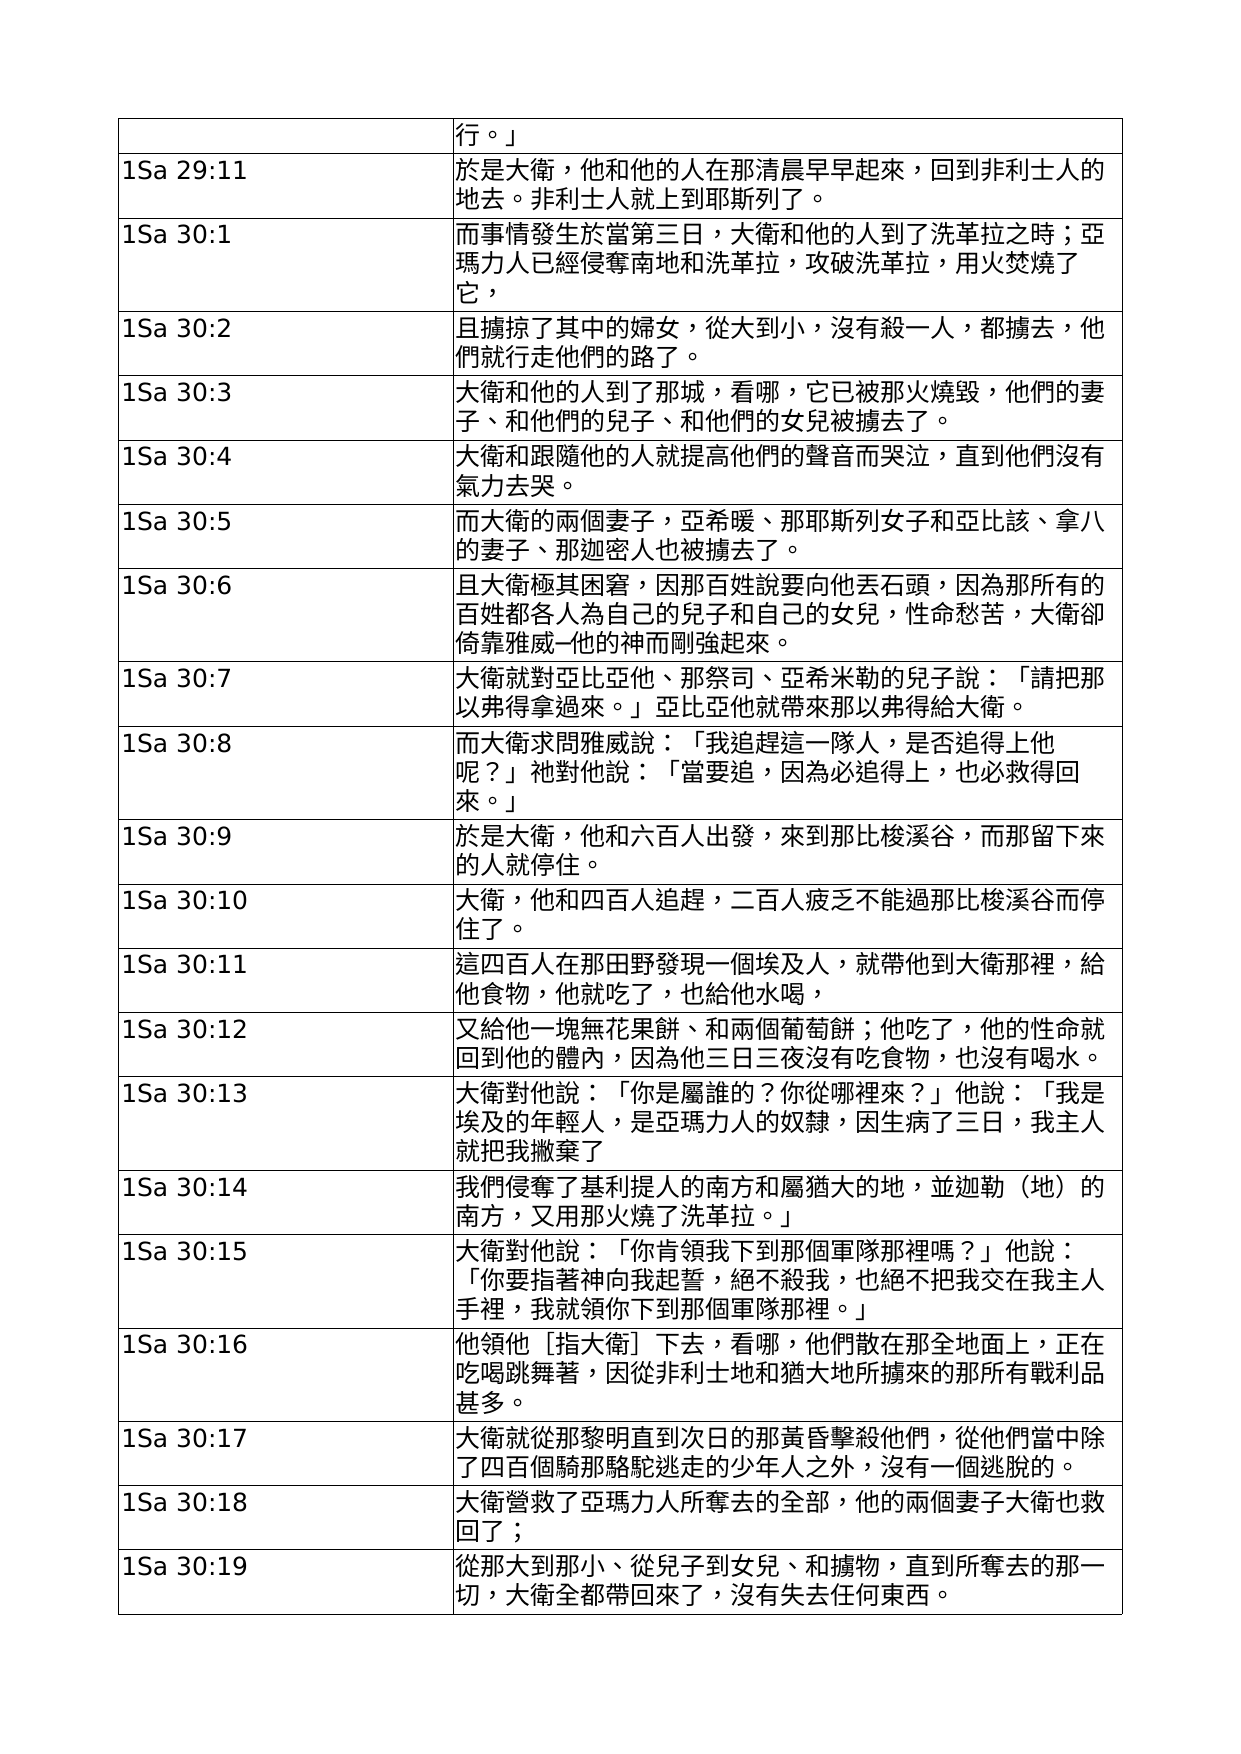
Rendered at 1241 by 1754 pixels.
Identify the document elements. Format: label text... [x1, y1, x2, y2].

table_cell 1Sa 30:19 [119, 1550, 453, 1614]
table_cell 1Sa 30:7 [119, 662, 453, 726]
table_cell 他領他［指大衛］下去，看哪，他們散在那全地面上，正在吃喝跳舞著，因從非利士地和猶大地所擄來的那所有戰利品甚多。 [454, 1329, 1122, 1421]
table_cell 1Sa 30:14 [119, 1171, 453, 1234]
table_cell 從那大到那小、從兒子到女兒、和擄物，直到所奪去的那一切，大衛全都帶回來了，沒有失去任何東西。 [454, 1550, 1122, 1614]
table_cell 大衛對他說：「你肯領我下到那個軍隊那裡嗎？」他說：「你要指著神向我起誓，絕不殺我，也絕不把我交在我主人手裡，我就領你下到那個軍隊那裡。」 [454, 1235, 1122, 1327]
table_cell 1Sa 30:11 [119, 949, 453, 1012]
table_cell 且擄掠了其中的婦女，從大到小，沒有殺一人，都擄去，他們就行走他們的路了。 [454, 312, 1122, 375]
table_cell 大衛和跟隨他的人就提高他們的聲音而哭泣，直到他們沒有氣力去哭。 [454, 441, 1122, 504]
table_cell 大衛就從那黎明直到次日的那黃昏擊殺他們，從他們當中除了四百個騎那駱駝逃走的少年人之外，沒有一個逃脫的。 [454, 1422, 1122, 1485]
table_cell 1Sa 30:12 [119, 1013, 453, 1076]
table_cell 1Sa 30:5 [119, 505, 453, 568]
table_cell 於是大衛，他和六百人出發，來到那比梭溪谷，而那留下來的人就停住。 [454, 820, 1122, 883]
table_cell [119, 119, 453, 153]
table_cell 1Sa 30:10 [119, 885, 453, 948]
table_cell 大衛，他和四百人追趕，二百人疲乏不能過那比梭溪谷而停住了。 [454, 885, 1122, 948]
table_cell 又給他一塊無花果餅、和兩個葡萄餅；他吃了，他的性命就回到他的體內，因為他三日三夜沒有吃食物，也沒有喝水。 [454, 1013, 1122, 1076]
table_cell 而事情發生於當第三日，大衛和他的人到了洗革拉之時；亞瑪力人已經侵奪南地和洗革拉，攻破洗革拉，用火焚燒了它， [454, 219, 1122, 311]
table_cell 行。」 [454, 119, 1122, 153]
table_cell 1Sa 29:11 [119, 154, 453, 217]
table_cell 1Sa 30:8 [119, 727, 453, 819]
table_cell 1Sa 30:13 [119, 1077, 453, 1170]
table_cell 1Sa 30:2 [119, 312, 453, 375]
table_cell 1Sa 30:15 [119, 1235, 453, 1327]
table_cell 大衛和他的人到了那城，看哪，它已被那火燒毀，他們的妻子、和他們的兒子、和他們的女兒被擄去了。 [454, 376, 1122, 439]
table_cell 大衛就對亞比亞他、那祭司、亞希米勒的兒子說：「請把那以弗得拿過來。」亞比亞他就帶來那以弗得給大衛。 [454, 662, 1122, 726]
table_cell 而大衛的兩個妻子，亞希暖、那耶斯列女子和亞比該、拿八的妻子、那迦密人也被擄去了。 [454, 505, 1122, 568]
table_cell 1Sa 30:1 [119, 219, 453, 311]
table_cell 1Sa 30:9 [119, 820, 453, 883]
table_cell 1Sa 30:16 [119, 1329, 453, 1421]
table_cell 大衛營救了亞瑪力人所奪去的全部，他的兩個妻子大衛也救回了； [454, 1486, 1122, 1549]
table_cell 而大衛求問雅威說：「我追趕這一隊人，是否追得上他呢？」祂對他說：「當要追，因為必追得上，也必救得回來。」 [454, 727, 1122, 819]
table_cell 1Sa 30:18 [119, 1486, 453, 1549]
table_cell 大衛對他說：「你是屬誰的？你從哪裡來？」他說：「我是埃及的年輕人，是亞瑪力人的奴隸，因生病了三日，我主人就把我撇棄了 [454, 1077, 1122, 1170]
table_cell 於是大衛，他和他的人在那清晨早早起來，回到非利士人的地去。非利士人就上到耶斯列了。 [454, 154, 1122, 217]
table_cell 且大衛極其困窘，因那百姓說要向他丟石頭，因為那所有的百姓都各人為自己的兒子和自己的女兒，性命愁苦，大衛卻倚靠雅威─他的神而剛強起來。 [454, 569, 1122, 661]
table_cell 1Sa 30:17 [119, 1422, 453, 1485]
table_cell 我們侵奪了基利提人的南方和屬猶大的地，並迦勒（地）的南方，又用那火燒了洗革拉。」 [454, 1171, 1122, 1234]
table_cell 1Sa 30:6 [119, 569, 453, 661]
table_cell 1Sa 30:3 [119, 376, 453, 439]
table_cell 1Sa 30:4 [119, 441, 453, 504]
table_cell 這四百人在那田野發現一個埃及人，就帶他到大衛那裡，給他食物，他就吃了，也給他水喝， [454, 949, 1122, 1012]
